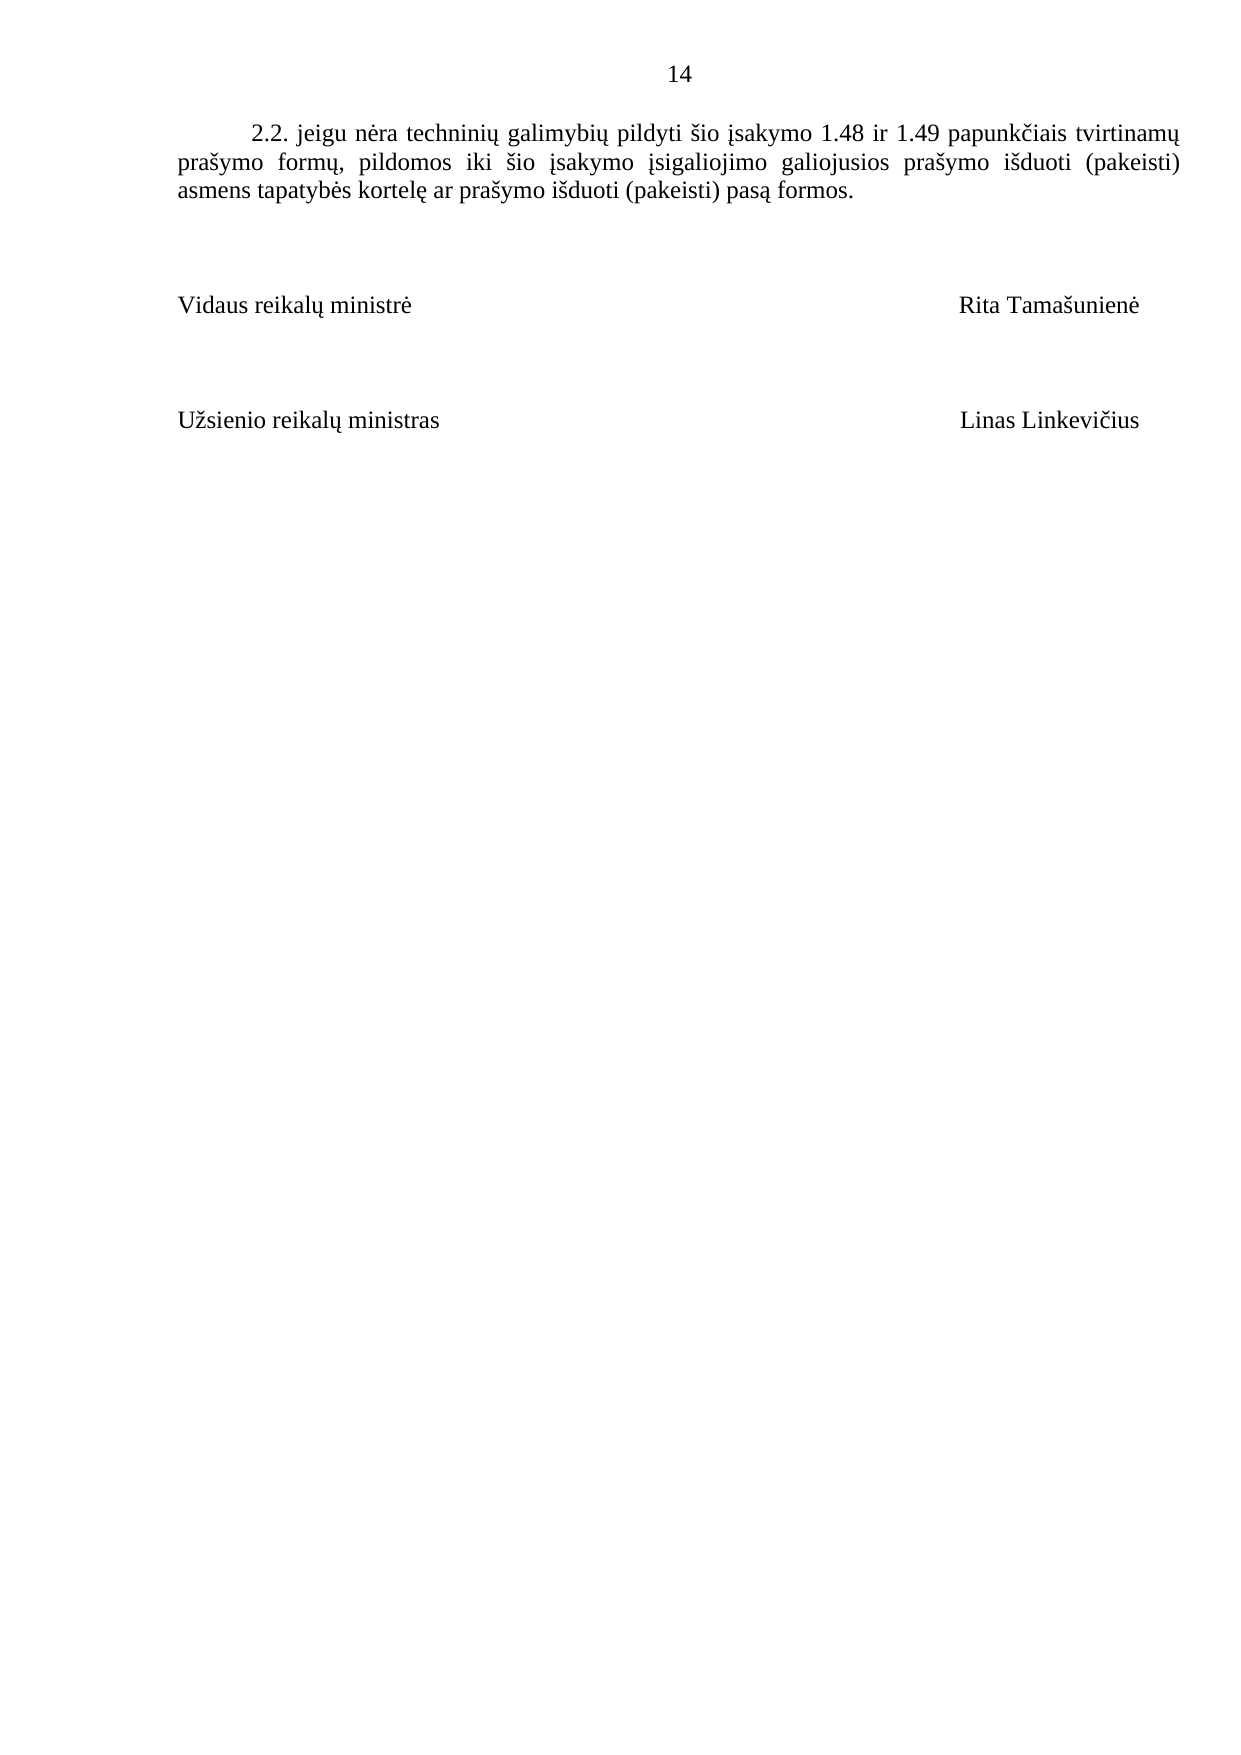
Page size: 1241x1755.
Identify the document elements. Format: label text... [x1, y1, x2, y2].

text Užsienio reikalų ministras Linas Linkevičius [177, 406, 1181, 434]
text Vidaus reikalų ministrė Rita Tamašunienė [177, 291, 1181, 319]
text 2.2. jeigu nėra techninių galimybių pildyti šio įsakymo 1.48 ir 1.49 papunkčiais tvirtinamų prašymo formų, pildomos iki šio įsakymo įsigaliojimo galiojusios prašymo išduoti (pakeisti) asmens tapatybės kortelę ar prašymo išduoti (pakeisti) pasą formos. [177, 118, 1181, 204]
